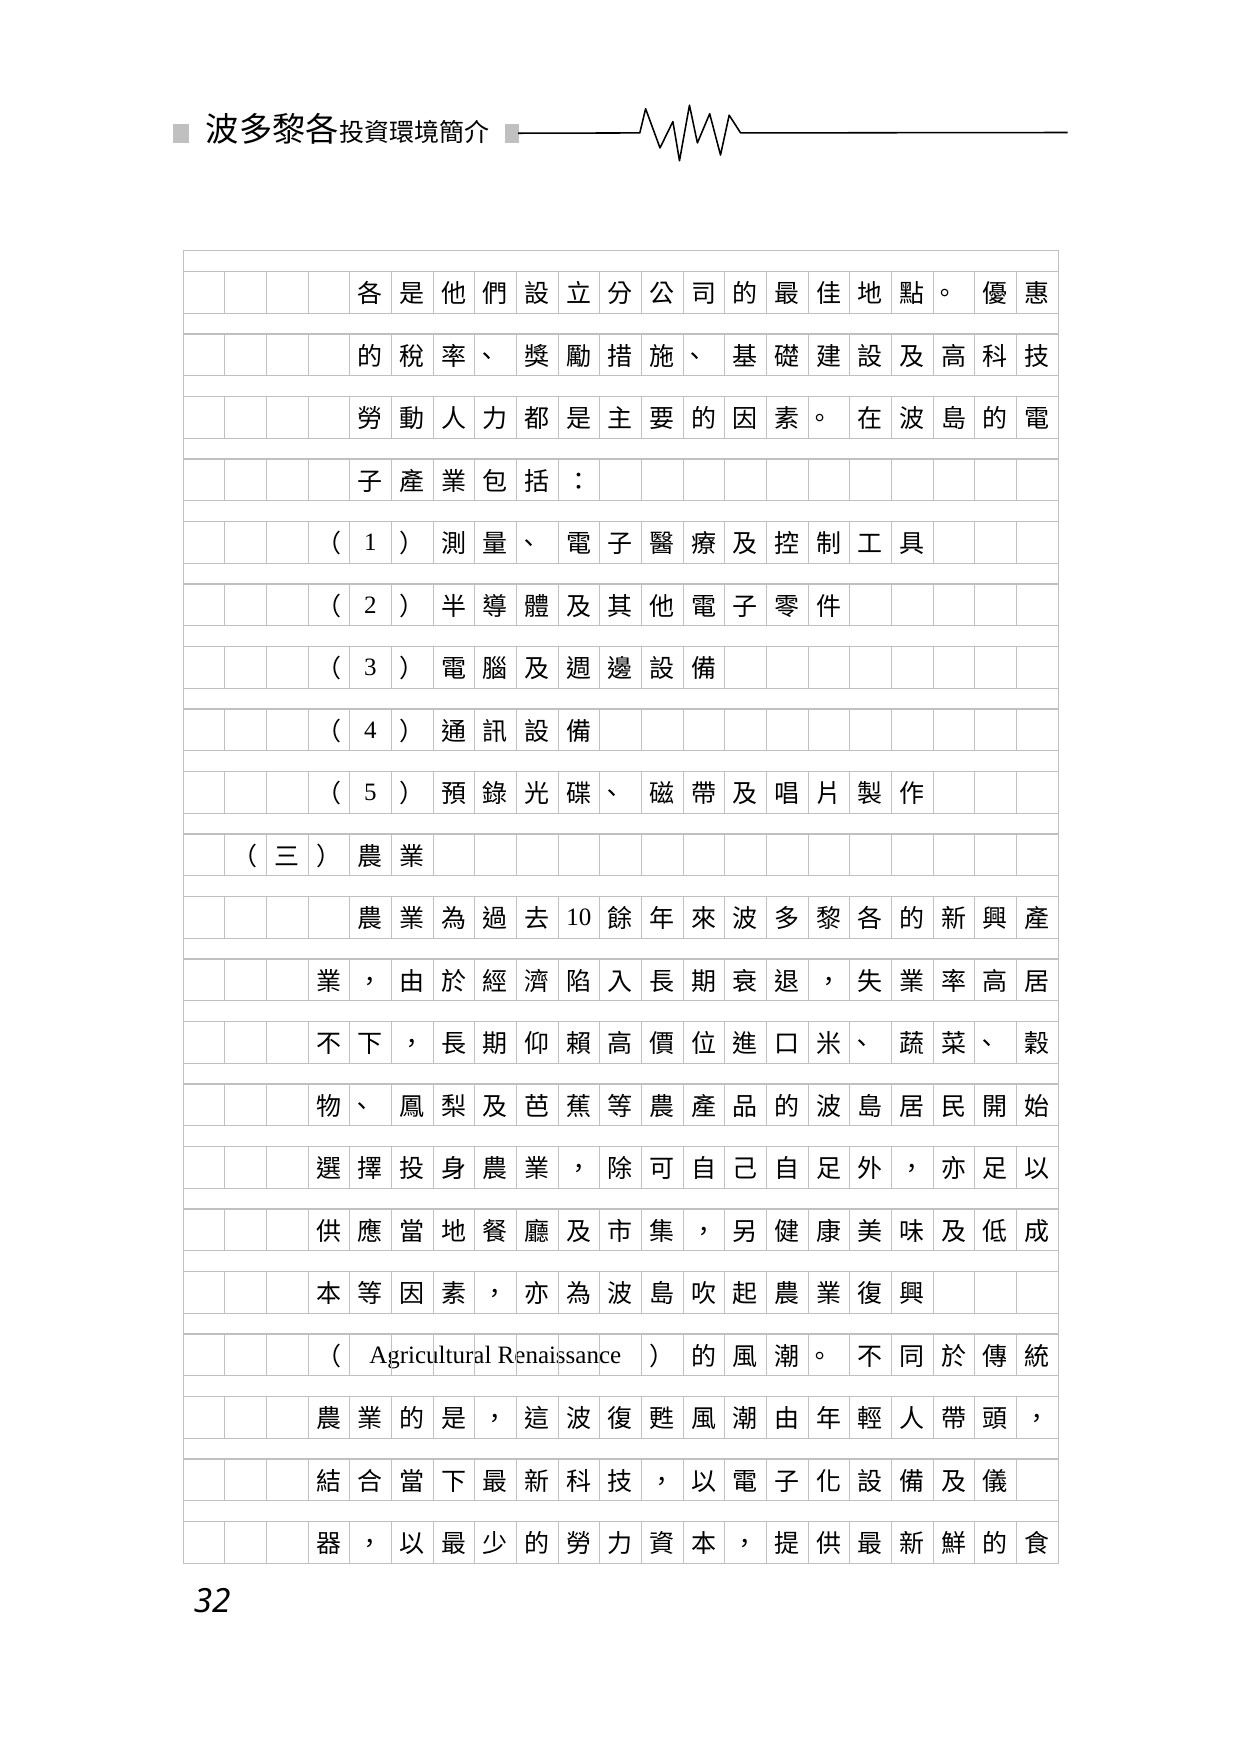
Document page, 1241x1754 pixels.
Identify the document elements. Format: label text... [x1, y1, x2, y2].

text [1017, 522, 1058, 563]
text 及 [559, 585, 599, 625]
text 、 [600, 772, 641, 813]
text ） [392, 585, 433, 625]
text [600, 710, 641, 750]
text [207, 835, 224, 875]
text [306, 751, 1058, 771]
text （ [225, 835, 266, 875]
text [892, 585, 933, 625]
text Fortune 500大企業，包括：Hewlett-Packard、Micron及General Electric，都認定波多黎各是他們設立分公司的最佳地點。優惠的稅率、獎勵措施、基礎建設及高科技勞動人力都是主要的因素。在波島的電子產業包括： [330, 376, 1058, 396]
text [1017, 772, 1058, 813]
text （ [309, 522, 349, 563]
text [975, 835, 1016, 875]
text ） [392, 710, 433, 750]
text 測 [434, 522, 474, 563]
text 製 [850, 772, 891, 813]
text 農業為過去10餘年來波多黎各的新興產業，由於經濟陷入長期衰退，失業率高居不下，長期仰賴高價位進口米、蔬菜、穀物、鳳梨及芭蕉等農產品的波島居民開始選擇投身農業，除可自己自足外，亦足以供應當地餐廳及市集，另健康美味及低成本等因素，亦為波島吹起農業復興（Agricultural Renaissance）的風潮。不同於傳統農業的是，這波復甦風潮由年輕人帶頭，結合當下最新科技，以電子化設備及儀器，以最少的勞力資本，提供最新鮮的食材及充足的產量。 [281, 876, 1058, 896]
text 他 [642, 585, 683, 625]
text 件 [809, 585, 849, 625]
text [306, 626, 1058, 646]
text 零 [767, 585, 808, 625]
text （ [309, 772, 349, 813]
text 農業為過去10餘年來波多黎各的新興產業，由於經濟陷入長期衰退，失業率高居不下，長期仰賴高價位進口米、蔬菜、穀物、鳳梨及芭蕉等農產品的波島居民開始選擇投身農業，除可自己自足外，亦足以供應當地餐廳及市集，另健康美味及低成本等因素，亦為波島吹起農業復興（Agricultural Renaissance）的風潮。不同於傳統農業的是，這波復甦風潮由年輕人帶頭，結合當下最新科技，以電子化設備及儀器，以最少的勞力資本，提供最新鮮的食材及充足的產量。 [281, 1439, 1058, 1458]
text [892, 835, 933, 875]
text 三 [267, 835, 308, 875]
text [306, 689, 1058, 708]
text （ [309, 647, 349, 688]
text 帶 [684, 772, 724, 813]
text [809, 835, 849, 875]
text 農業為過去10餘年來波多黎各的新興產業，由於經濟陷入長期衰退，失業率高居不下，長期仰賴高價位進口米、蔬菜、穀物、鳳梨及芭蕉等農產品的波島居民開始選擇投身農業，除可自己自足外，亦足以供應當地餐廳及市集，另健康美味及低成本等因素，亦為波島吹起農業復興（Agricultural Renaissance）的風潮。不同於傳統農業的是，這波復甦風潮由年輕人帶頭，結合當下最新科技，以電子化設備及儀器，以最少的勞力資本，提供最新鮮的食材及充足的產量。 [281, 1126, 1058, 1146]
text [559, 835, 599, 875]
text [1017, 647, 1058, 688]
text [1017, 585, 1058, 625]
text 農業為過去10餘年來波多黎各的新興產業，由於經濟陷入長期衰退，失業率高居不下，長期仰賴高價位進口米、蔬菜、穀物、鳳梨及芭蕉等農產品的波島居民開始選擇投身農業，除可自己自足外，亦足以供應當地餐廳及市集，另健康美味及低成本等因素，亦為波島吹起農業復興（Agricultural Renaissance）的風潮。不同於傳統農業的是，這波復甦風潮由年輕人帶頭，結合當下最新科技，以電子化設備及儀器，以最少的勞力資本，提供最新鮮的食材及充足的產量。 [281, 1251, 1058, 1271]
text 唱 [767, 772, 808, 813]
text ） [392, 772, 433, 813]
text 3 [350, 647, 391, 688]
text 4 [350, 710, 391, 750]
text 片 [809, 772, 849, 813]
text 農業為過去10餘年來波多黎各的新興產業，由於經濟陷入長期衰退，失業率高居不下，長期仰賴高價位進口米、蔬菜、穀物、鳳梨及芭蕉等農產品的波島居民開始選擇投身農業，除可自己自足外，亦足以供應當地餐廳及市集，另健康美味及低成本等因素，亦為波島吹起農業復興（Agricultural Renaissance）的風潮。不同於傳統農業的是，這波復甦風潮由年輕人帶頭，結合當下最新科技，以電子化設備及儀器，以最少的勞力資本，提供最新鮮的食材及充足的產量。 [281, 939, 1058, 958]
text [642, 835, 683, 875]
text [934, 647, 974, 688]
text 、 [517, 522, 558, 563]
text 錄 [475, 772, 516, 813]
text [850, 585, 891, 625]
text [850, 835, 891, 875]
text [725, 835, 766, 875]
text ） [392, 522, 433, 563]
text [306, 564, 1058, 583]
text [1017, 835, 1058, 875]
text [725, 647, 766, 688]
text 控 [767, 522, 808, 563]
text （ [309, 710, 349, 750]
text 農業為過去10餘年來波多黎各的新興產業，由於經濟陷入長期衰退，失業率高居不下，長期仰賴高價位進口米、蔬菜、穀物、鳳梨及芭蕉等農產品的波島居民開始選擇投身農業，除可自己自足外，亦足以供應當地餐廳及市集，另健康美味及低成本等因素，亦為波島吹起農業復興（Agricultural Renaissance）的風潮。不同於傳統農業的是，這波復甦風潮由年輕人帶頭，結合當下最新科技，以電子化設備及儀器，以最少的勞力資本，提供最新鮮的食材及充足的產量。 [281, 1064, 1058, 1083]
text [767, 647, 808, 688]
text [1017, 710, 1058, 750]
text 其 [600, 585, 641, 625]
text 1 [350, 522, 391, 563]
text 光 [517, 772, 558, 813]
text [975, 772, 1016, 813]
text 2 [350, 585, 391, 625]
text 子 [725, 585, 766, 625]
text [434, 835, 474, 875]
text [809, 710, 849, 750]
text 訊 [475, 710, 516, 750]
text 設 [642, 647, 683, 688]
text 備 [684, 647, 724, 688]
text 碟 [559, 772, 599, 813]
text 業 [392, 835, 433, 875]
text 及 [517, 647, 558, 688]
text （ [309, 585, 349, 625]
text [809, 647, 849, 688]
text 農 [350, 835, 391, 875]
text 腦 [475, 647, 516, 688]
text 設 [517, 710, 558, 750]
text [517, 835, 558, 875]
text ） [392, 647, 433, 688]
text Fortune 500大企業，包括：Hewlett-Packard、Micron及General Electric，都認定波多黎各是他們設立分公司的最佳地點。優惠的稅率、獎勵措施、基礎建設及高科技勞動人力都是主要的因素。在波島的電子產業包括： [330, 251, 1058, 271]
text [642, 710, 683, 750]
text 農業為過去10餘年來波多黎各的新興產業，由於經濟陷入長期衰退，失業率高居不下，長期仰賴高價位進口米、蔬菜、穀物、鳳梨及芭蕉等農產品的波島居民開始選擇投身農業，除可自己自足外，亦足以供應當地餐廳及市集，另健康美味及低成本等因素，亦為波島吹起農業復興（Agricultural Renaissance）的風潮。不同於傳統農業的是，這波復甦風潮由年輕人帶頭，結合當下最新科技，以電子化設備及儀器，以最少的勞力資本，提供最新鮮的食材及充足的產量。 [281, 1501, 1058, 1521]
text 量 [475, 522, 516, 563]
text [767, 710, 808, 750]
text 農業為過去10餘年來波多黎各的新興產業，由於經濟陷入長期衰退，失業率高居不下，長期仰賴高價位進口米、蔬菜、穀物、鳳梨及芭蕉等農產品的波島居民開始選擇投身農業，除可自己自足外，亦足以供應當地餐廳及市集，另健康美味及低成本等因素，亦為波島吹起農業復興（Agricultural Renaissance）的風潮。不同於傳統農業的是，這波復甦風潮由年輕人帶頭，結合當下最新科技，以電子化設備及儀器，以最少的勞力資本，提供最新鮮的食材及充足的產量。 [281, 1314, 1058, 1333]
text 作 [892, 772, 933, 813]
text 工 [850, 522, 891, 563]
text 醫 [642, 522, 683, 563]
text [600, 835, 641, 875]
text [892, 647, 933, 688]
text [725, 710, 766, 750]
text 及 [725, 522, 766, 563]
text 農業為過去10餘年來波多黎各的新興產業，由於經濟陷入長期衰退，失業率高居不下，長期仰賴高價位進口米、蔬菜、穀物、鳳梨及芭蕉等農產品的波島居民開始選擇投身農業，除可自己自足外，亦足以供應當地餐廳及市集，另健康美味及低成本等因素，亦為波島吹起農業復興（Agricultural Renaissance）的風潮。不同於傳統農業的是，這波復甦風潮由年輕人帶頭，結合當下最新科技，以電子化設備及儀器，以最少的勞力資本，提供最新鮮的食材及充足的產量。 [281, 1376, 1058, 1396]
text [892, 710, 933, 750]
text 療 [684, 522, 724, 563]
text 子 [600, 522, 641, 563]
text 電 [434, 647, 474, 688]
text [934, 522, 974, 563]
text 通 [434, 710, 474, 750]
text [975, 647, 1016, 688]
text 半 [434, 585, 474, 625]
text [475, 835, 516, 875]
text 磁 [642, 772, 683, 813]
text [975, 522, 1016, 563]
text [684, 710, 724, 750]
text 農業為過去10餘年來波多黎各的新興產業，由於經濟陷入長期衰退，失業率高居不下，長期仰賴高價位進口米、蔬菜、穀物、鳳梨及芭蕉等農產品的波島居民開始選擇投身農業，除可自己自足外，亦足以供應當地餐廳及市集，另健康美味及低成本等因素，亦為波島吹起農業復興（Agricultural Renaissance）的風潮。不同於傳統農業的是，這波復甦風潮由年輕人帶頭，結合當下最新科技，以電子化設備及儀器，以最少的勞力資本，提供最新鮮的食材及充足的產量。 [281, 1001, 1058, 1021]
text [850, 710, 891, 750]
text [934, 710, 974, 750]
text [207, 814, 1058, 833]
text 電 [684, 585, 724, 625]
text ） [309, 835, 349, 875]
text 農業為過去10餘年來波多黎各的新興產業，由於經濟陷入長期衰退，失業率高居不下，長期仰賴高價位進口米、蔬菜、穀物、鳳梨及芭蕉等農產品的波島居民開始選擇投身農業，除可自己自足外，亦足以供應當地餐廳及市集，另健康美味及低成本等因素，亦為波島吹起農業復興（Agricultural Renaissance）的風潮。不同於傳統農業的是，這波復甦風潮由年輕人帶頭，結合當下最新科技，以電子化設備及儀器，以最少的勞力資本，提供最新鮮的食材及充足的產量。 [281, 1189, 1058, 1208]
text [934, 585, 974, 625]
text [975, 710, 1016, 750]
text 預 [434, 772, 474, 813]
text 導 [475, 585, 516, 625]
text [934, 772, 974, 813]
text Fortune 500大企業，包括：Hewlett-Packard、Micron及General Electric，都認定波多黎各是他們設立分公司的最佳地點。優惠的稅率、獎勵措施、基礎建設及高科技勞動人力都是主要的因素。在波島的電子產業包括： [330, 314, 1058, 333]
text [975, 585, 1016, 625]
text [306, 501, 1058, 521]
text 5 [350, 772, 391, 813]
text 體 [517, 585, 558, 625]
text 電 [559, 522, 599, 563]
text 邊 [600, 647, 641, 688]
text [850, 647, 891, 688]
text 備 [559, 710, 599, 750]
text 具 [892, 522, 933, 563]
text [934, 835, 974, 875]
text Fortune 500大企業，包括：Hewlett-Packard、Micron及General Electric，都認定波多黎各是他們設立分公司的最佳地點。優惠的稅率、獎勵措施、基礎建設及高科技勞動人力都是主要的因素。在波島的電子產業包括： [330, 439, 1058, 458]
text 及 [725, 772, 766, 813]
text 制 [809, 522, 849, 563]
text [767, 835, 808, 875]
text [684, 835, 724, 875]
text 週 [559, 647, 599, 688]
